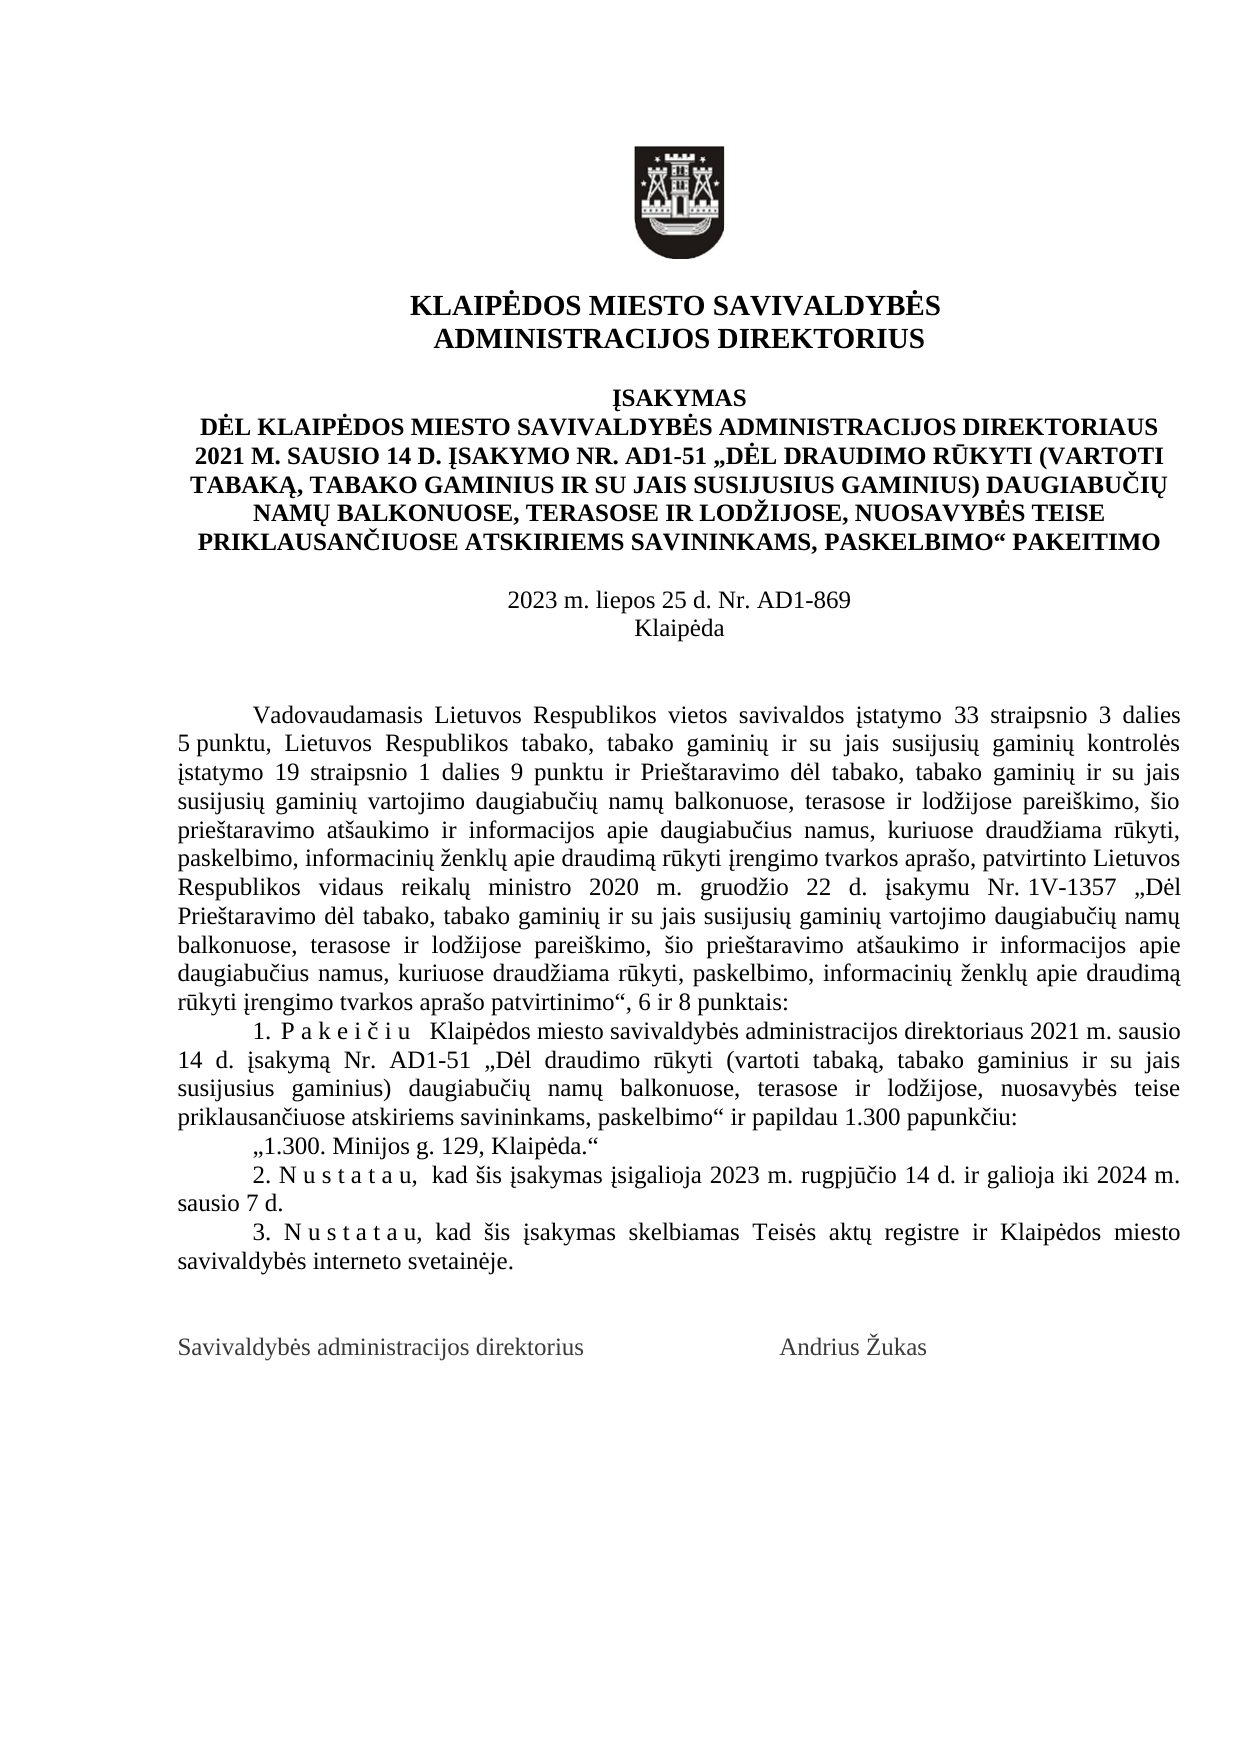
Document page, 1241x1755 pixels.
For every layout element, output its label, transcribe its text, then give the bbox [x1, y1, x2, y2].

text Savivaldybės administracijos direktorius Andrius Žukas [177, 1332, 1181, 1361]
text 2. Nustatau, kad šis įsakymas įsigalioja 2023 m. rugpjūčio 14 d. ir galioja iki 2024 m. sausio 7 d. [177, 1160, 1181, 1217]
text ADMINISTRACIJOS DIREKTORIUS [177, 321, 1181, 355]
text DĖL klaipėdos miesto savivaldybės administracijos direktoriaus 2021 M. SAUSIO 14 D. ĮSAKYMO Nr. ad1-51 „DĖL DRAUDIMO RŪKYTI (VARTOTI TABAKĄ, TABAKO GAMINIUS IR SU JAIS SUSIJUSIUS GAMINIUS) DAUGIABUČIŲ NAMŲ BALKONUOSE, TERASOSE IR LODŽIJOSE, NUOSAVYBĖS TEISE PRIKLAUSANČIUOSE ATSKIRIEMS SAVININKAMS, PASKELBIMO“ PAKEITIMO [177, 412, 1181, 556]
text „1.300. Minijos g. 129, Klaipėda.“ [177, 1131, 1181, 1160]
text Vadovaudamasis Lietuvos Respublikos vietos savivaldos įstatymo 33 straipsnio 3 dalies 5 punktu, Lietuvos Respublikos tabako, tabako gaminių ir su jais susijusių gaminių kontrolės įstatymo 19 straipsnio 1 dalies 9 punktu ir Prieštaravimo dėl tabako, tabako gaminių ir su jais susijusių gaminių vartojimo daugiabučių namų balkonuose, terasose ir lodžijose pareiškimo, šio prieštaravimo atšaukimo ir informacijos apie daugiabučius namus, kuriuose draudžiama rūkyti, paskelbimo, informacinių ženklų apie draudimą rūkyti įrengimo tvarkos aprašo, patvirtinto Lietuvos Respublikos vidaus reikalų ministro 2020 m. gruodžio 22 d. įsakymu Nr. 1V‑1357 „Dėl Prieštaravimo dėl tabako, tabako gaminių ir su jais susijusių gaminių vartojimo daugiabučių namų balkonuose, terasose ir lodžijose pareiškimo, šio prieštaravimo atšaukimo ir informacijos apie daugiabučius namus, kuriuose draudžiama rūkyti, paskelbimo, informacinių ženklų apie draudimą rūkyti įrengimo tvarkos aprašo patvirtinimo“, 6 ir 8 punktais: [177, 700, 1181, 1016]
text Klaipėda [177, 613, 1181, 642]
text KLAIPĖDOS MIESTO SAVIVALDYBĖS [177, 288, 1181, 321]
text 2023 m. liepos 25 d. Nr. AD1-869 [177, 585, 1181, 613]
text ĮSAKYMAS [177, 383, 1181, 412]
text 3. Nustatau, kad šis įsakymas skelbiamas Teisės aktų registre ir Klaipėdos miesto savivaldybės interneto svetainėje. [177, 1217, 1181, 1275]
text 1. Pakeičiu Klaipėdos miesto savivaldybės administracijos direktoriaus 2021 m. sausio 14 d. įsakymą Nr. AD1-51 „Dėl draudimo rūkyti (vartoti tabaką, tabako gaminius ir su jais susijusius gaminius) daugiabučių namų balkonuose, terasose ir lodžijose, nuosavybės teise priklausančiuose atskiriems savininkams, paskelbimo“ ir papildau 1.300 papunkčiu: [177, 1016, 1181, 1131]
